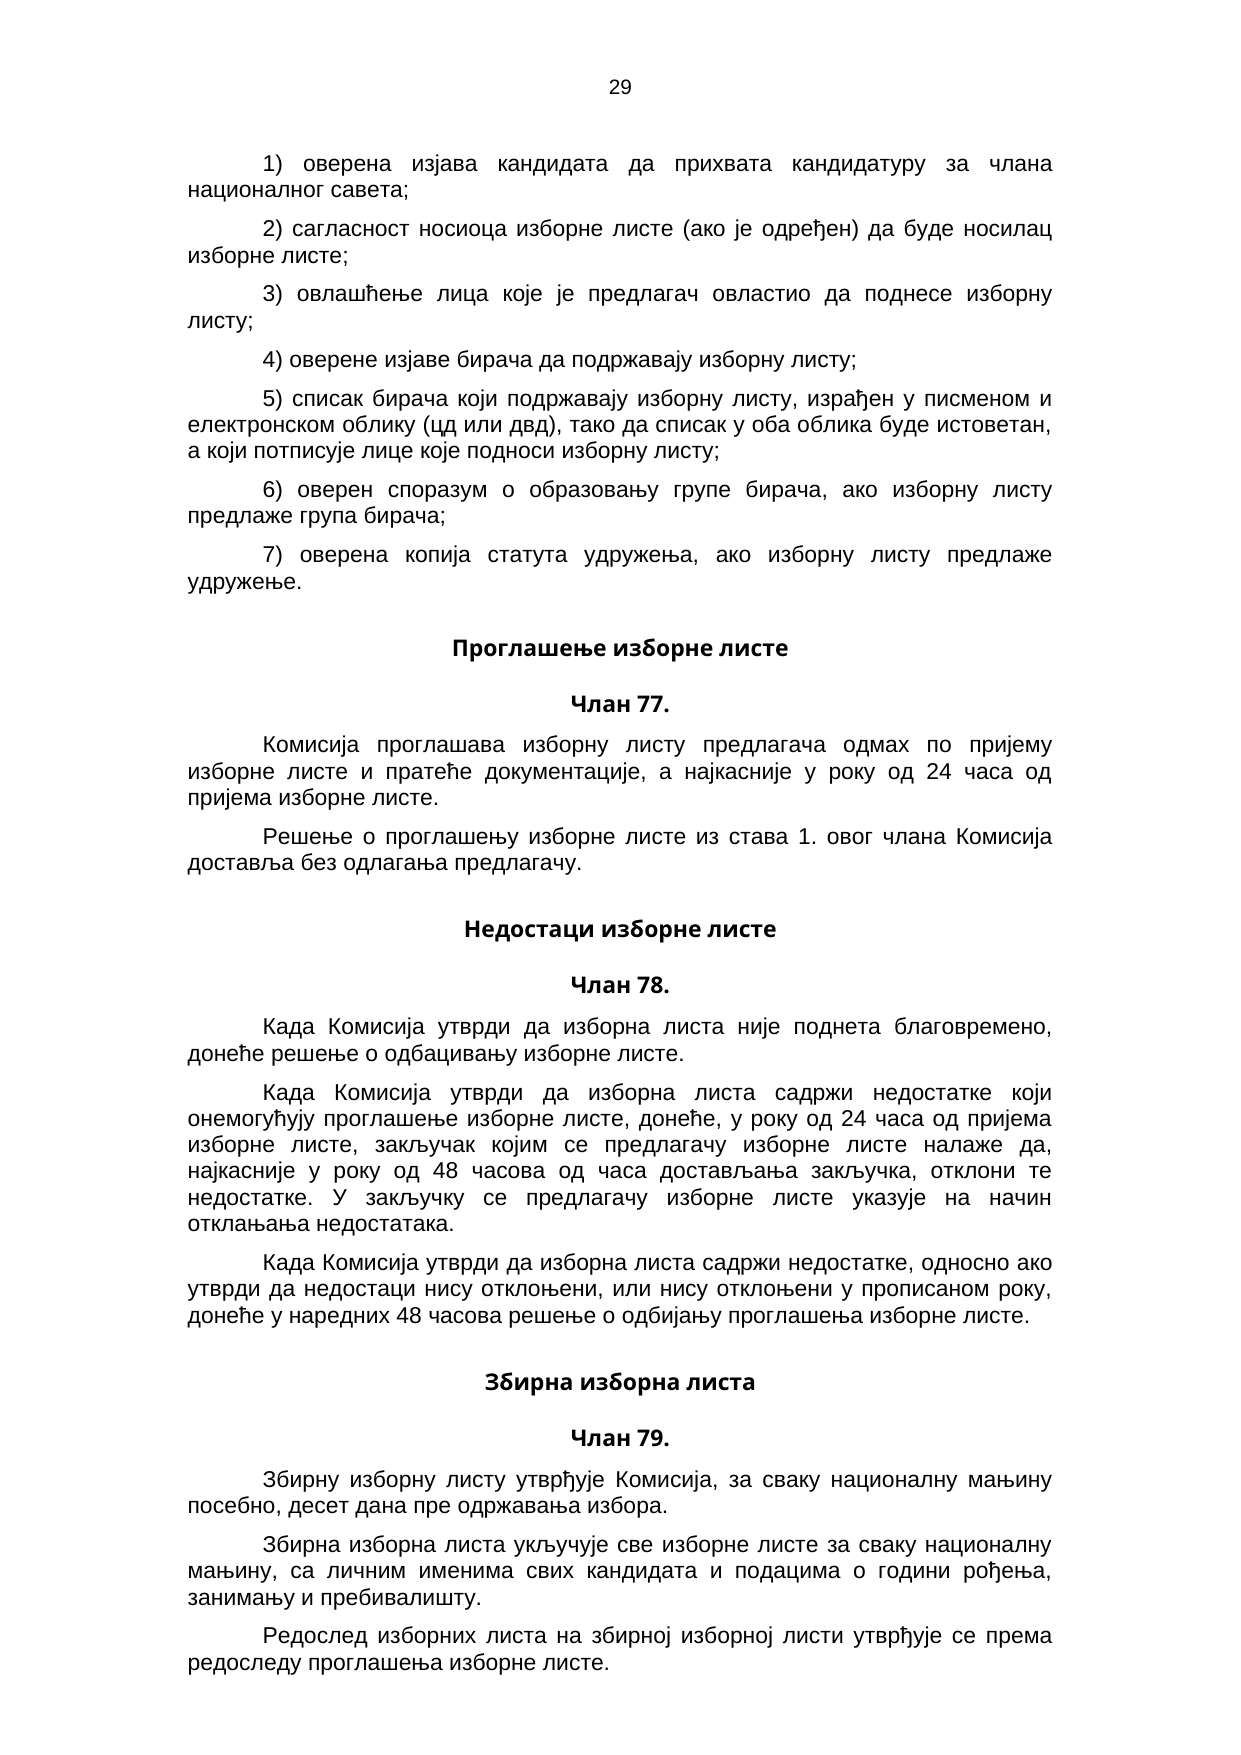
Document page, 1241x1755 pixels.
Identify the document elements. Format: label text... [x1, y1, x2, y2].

text Проглашење изборне листе [262, 631, 978, 663]
text Збирну изборну листу утврђује Комисија, за сваку националну мањину посебно, десет дана пре одржавања избора. [187, 1466, 1053, 1518]
text 7) оверена копија статута удружења, ако изборну листу предлаже удружење. [187, 541, 1053, 594]
text Збирна изборна листа укључује све изборне листе за сваку националну мањину, са личним именима свих кандидата и подацима о години рођења, занимању и пребивалишту. [187, 1531, 1053, 1610]
text Збирна изборна листа [262, 1366, 978, 1397]
text Када Комисија утврди да изборна листа садржи недостатке који онемогућују проглашење изборне листе, донеће, у року од 24 часа од пријема изборне листе, закључак којим се предлагачу изборне листе налаже да, најкасније у року од 48 часова од часа достављања закључка, отклони те недостатке. У закључку се предлагачу изборне листе указује на начин отклањања недостатака. [187, 1078, 1053, 1237]
text Недостаци изборне листе [262, 913, 978, 944]
text Решење о проглашењу изборне листе из става 1. овог члана Комисија доставља без одлагања предлагачу. [187, 823, 1053, 876]
text Члан 77. [262, 688, 978, 719]
text 1) оверена изјава кандидата да прихвата кандидатуру за члана националног савета; [187, 150, 1053, 203]
text 3) овлашћење лица које је предлагач овластио да поднесе изборну листу; [187, 280, 1053, 333]
text Када Комисија утврди да изборна листа садржи недостатке, односно ако утврди да недостаци нису отклоњени, или нису отклоњени у прописаном року, донеће у наредних 48 часова решење о одбијању проглашења изборне листе. [187, 1249, 1053, 1328]
text 2) сагласност носиоца изборне листе (ако је одређен) да буде носилац изборне листе; [187, 215, 1053, 268]
text 6) оверен споразум о образовању групе бирача, ако изборну листу предлаже група бирача; [187, 476, 1053, 529]
text 5) списак бирача који подржавају изборну листу, израђен у писменом и електронском облику (цд или двд), тако да списак у оба облика буде истоветан, а који потписује лице које подноси изборну листу; [187, 384, 1053, 463]
text Члан 78. [262, 969, 978, 1001]
text Редослед изборних листа на збирној изборној листи утврђује се према редоследу проглашења изборне листе. [187, 1622, 1053, 1675]
text Комисија проглашава изборну листу предлагача одмах по пријему изборне листе и пратеће документације, а најкасније у року од 24 часа од пријема изборне листе. [187, 731, 1053, 811]
text 4) оверене изјаве бирача да подржавају изборну листу; [187, 346, 1053, 372]
text Члан 79. [262, 1422, 978, 1453]
text Када Комисија утврди да изборна листа није поднета благовремено, донеће решење о одбацивању изборне листе. [187, 1013, 1053, 1066]
